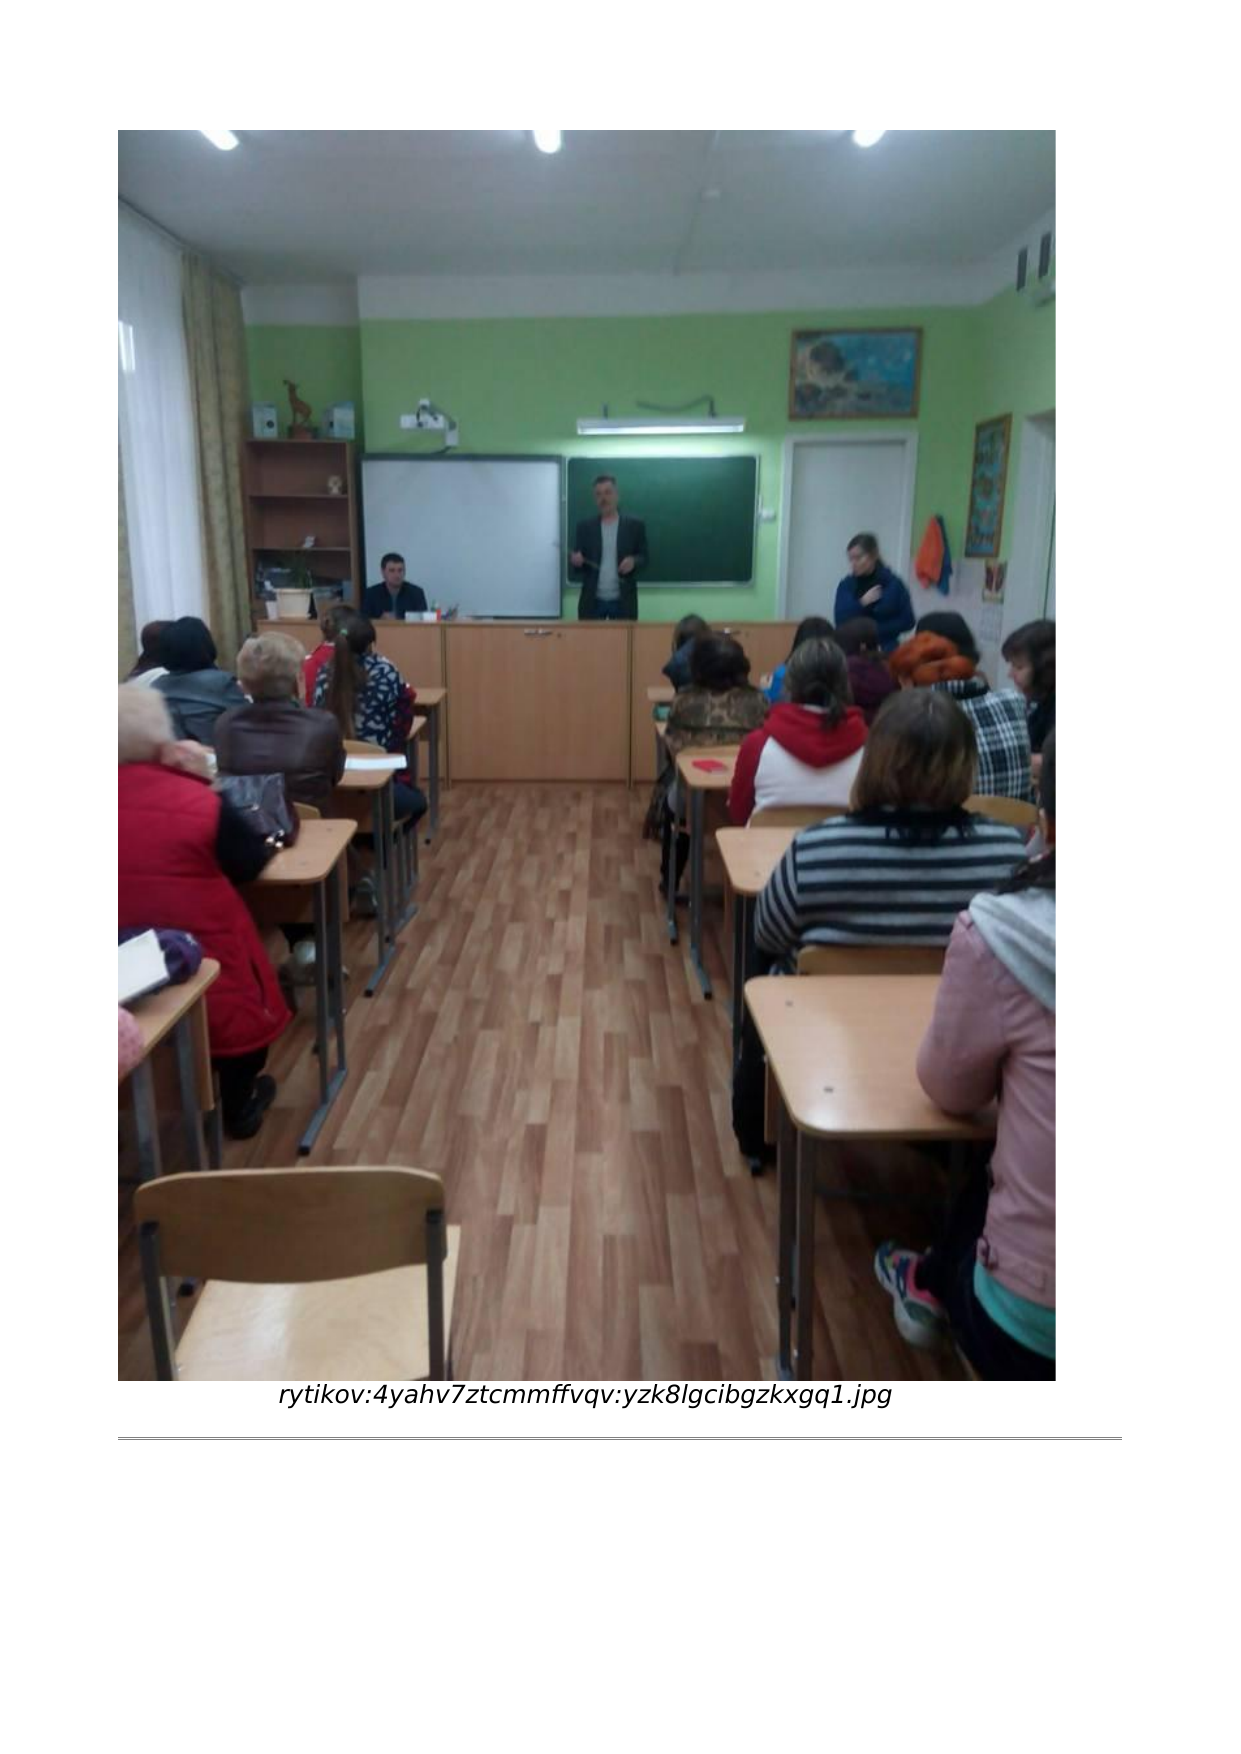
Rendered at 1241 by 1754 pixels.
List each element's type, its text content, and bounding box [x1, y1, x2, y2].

picture [118, 130, 1056, 1381]
text rytikov:4yahv7ztcmmffvqv:yzk8lgcibgzkxgq1.jpg [118, 1381, 1056, 1410]
